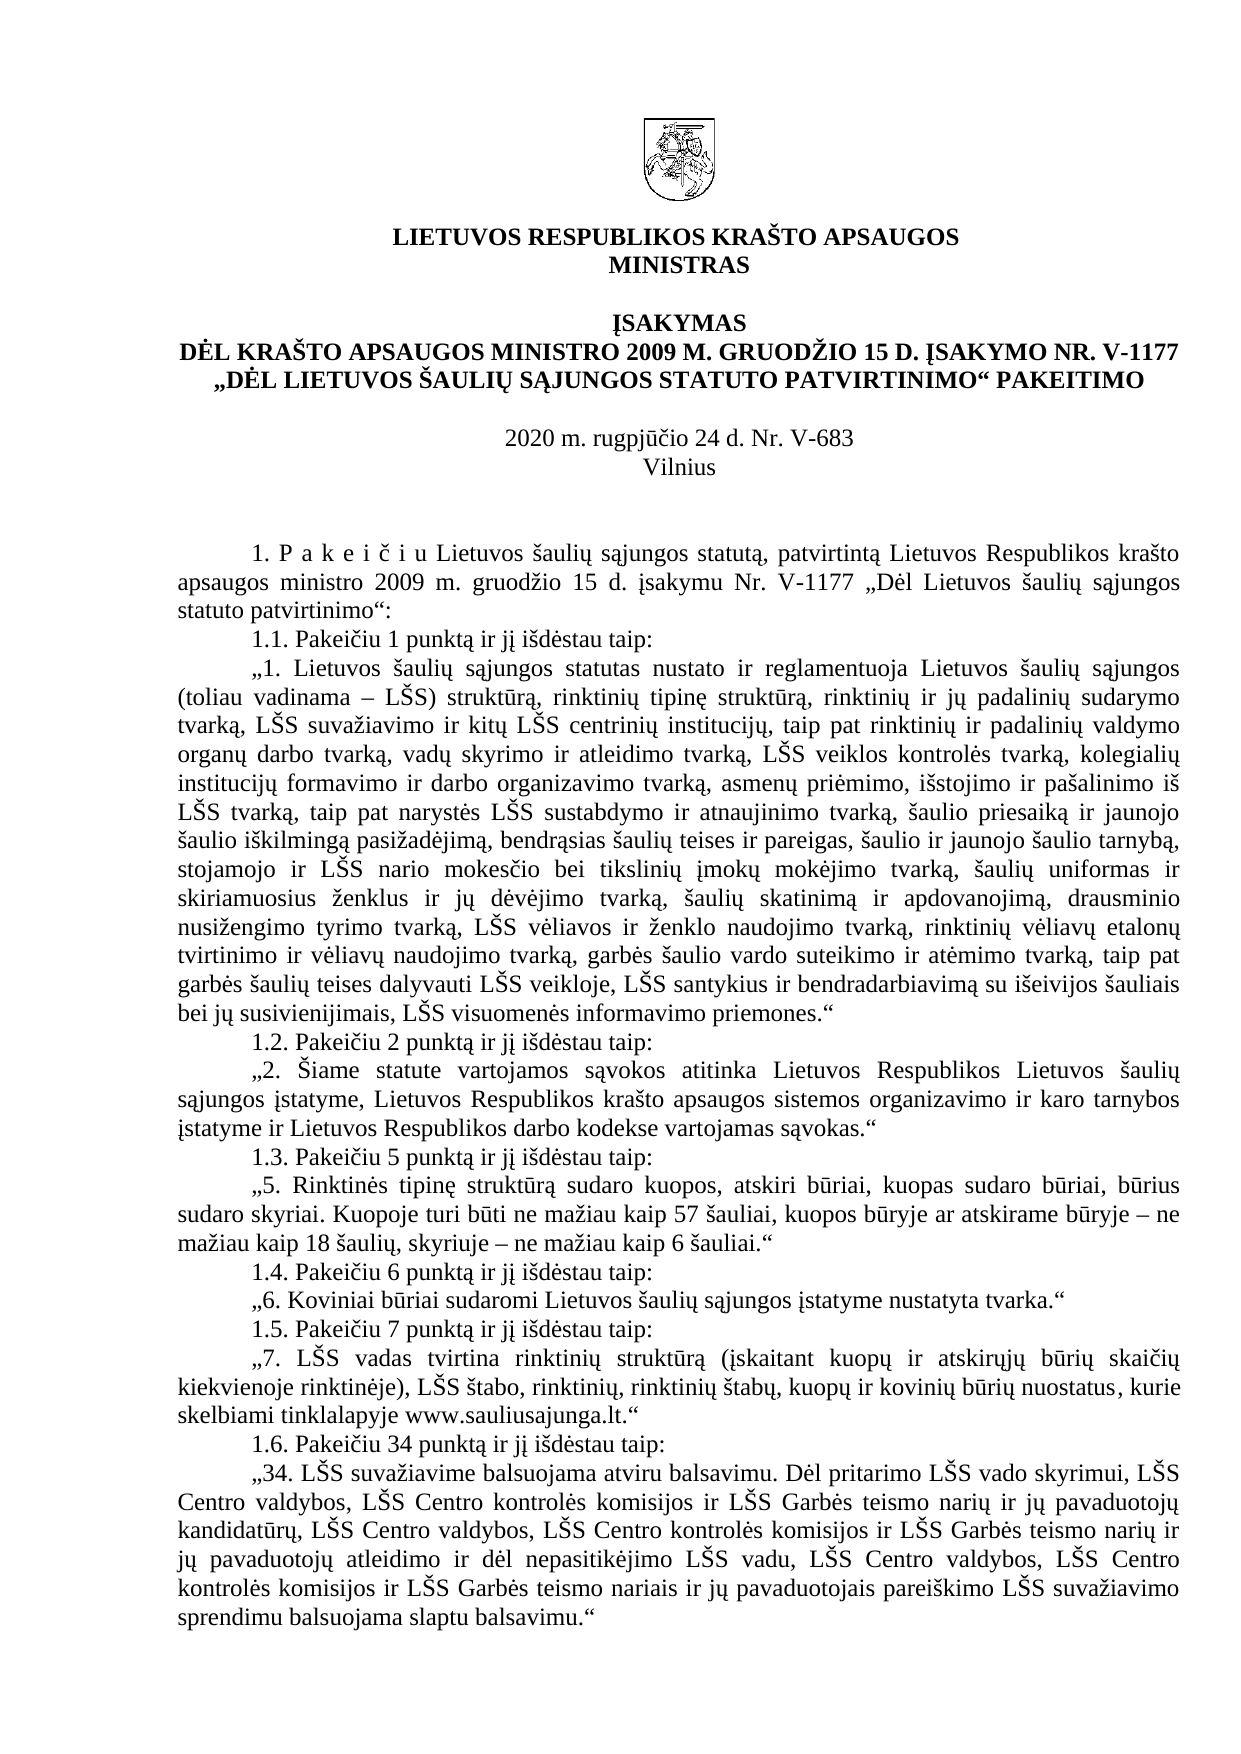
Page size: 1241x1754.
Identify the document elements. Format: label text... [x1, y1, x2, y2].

text „1. Lietuvos šaulių sąjungos statutas nustato ir reglamentuoja Lietuvos šaulių sąjungos (toliau vadinama – LŠS) struktūrą, rinktinių tipinę struktūrą, rinktinių ir jų padalinių sudarymo tvarką, LŠS suvažiavimo ir kitų LŠS centrinių institucijų, taip pat rinktinių ir padalinių valdymo organų darbo tvarką, vadų skyrimo ir atleidimo tvarką, LŠS veiklos kontrolės tvarką, kolegialių institucijų formavimo ir darbo organizavimo tvarką, asmenų priėmimo, išstojimo ir pašalinimo iš LŠS tvarką, taip pat narystės LŠS sustabdymo ir atnaujinimo tvarką, šaulio priesaiką ir jaunojo šaulio iškilmingą pasižadėjimą, bendrąsias šaulių teises ir pareigas, šaulio ir jaunojo šaulio tarnybą, stojamojo ir LŠS nario mokesčio bei tikslinių įmokų mokėjimo tvarką, šaulių uniformas ir skiriamuosius ženklus ir jų dėvėjimo tvarką, šaulių skatinimą ir apdovanojimą, drausminio nusižengimo tyrimo tvarką, LŠS vėliavos ir ženklo naudojimo tvarką, rinktinių vėliavų etalonų tvirtinimo ir vėliavų naudojimo tvarką, garbės šaulio vardo suteikimo ir atėmimo tvarką, taip pat garbės šaulių teises dalyvauti LŠS veikloje, LŠS santykius ir bendradarbiavimą su išeivijos šauliais bei jų susivienijimais, LŠS visuomenės informavimo priemones.“ [177, 653, 1181, 1027]
text 1.2. Pakeičiu 2 punktą ir jį išdėstau taip: [177, 1027, 1181, 1056]
text 2020 m. rugpjūčio 24 d. Nr. V-683 [177, 423, 1181, 452]
text DĖL KRAŠTO APSAUGOS MINISTRO 2009 M. GRUODŽIO 15 D. ĮSAKYMO NR. V-1177 „DĖL LIETUVOS ŠAULIŲ SĄJUNGOS STATUTO PATVIRTINIMO“ PAKEITIMO [177, 337, 1181, 394]
text 1. P a k e i č i u Lietuvos šaulių sąjungos statutą, patvirtintą Lietuvos Respublikos krašto apsaugos ministro 2009 m. gruodžio 15 d. įsakymu Nr. V-1177 „Dėl Lietuvos šaulių sąjungos statuto patvirtinimo“: [177, 538, 1181, 624]
text 1.6. Pakeičiu 34 punktą ir jį išdėstau taip: [177, 1429, 1181, 1458]
text „5. Rinktinės tipinę struktūrą sudaro kuopos, atskiri būriai, kuopas sudaro būriai, būrius sudaro skyriai. Kuopoje turi būti ne mažiau kaip 57 šauliai, kuopos būryje ar atskirame būryje – ne mažiau kaip 18 šaulių, skyriuje – ne mažiau kaip 6 šauliai.“ [177, 1171, 1181, 1257]
text „6. Koviniai būriai sudaromi Lietuvos šaulių sąjungos įstatyme nustatyta tvarka.“ [177, 1286, 1181, 1314]
text 1.1. Pakeičiu 1 punktą ir jį išdėstau taip: [177, 624, 1181, 653]
text 1.5. Pakeičiu 7 punktą ir jį išdėstau taip: [177, 1314, 1181, 1343]
text lietuvos respublikos krašto apsaugos ministras [177, 222, 1181, 279]
text 1.4. Pakeičiu 6 punktą ir jį išdėstau taip: [177, 1257, 1181, 1286]
text „34. LŠS suvažiavime balsuojama atviru balsavimu. Dėl pritarimo LŠS vado skyrimui, LŠS Centro valdybos, LŠS Centro kontrolės komisijos ir LŠS Garbės teismo narių ir jų pavaduotojų kandidatūrų, LŠS Centro valdybos, LŠS Centro kontrolės komisijos ir LŠS Garbės teismo narių ir jų pavaduotojų atleidimo ir dėl nepasitikėjimo LŠS vadu, LŠS Centro valdybos, LŠS Centro kontrolės komisijos ir LŠS Garbės teismo nariais ir jų pavaduotojais pareiškimo LŠS suvažiavimo sprendimu balsuojama slaptu balsavimu.“ [177, 1458, 1181, 1631]
text ĮSAKYMAS [177, 308, 1181, 337]
text „2. Šiame statute vartojamos sąvokos atitinka Lietuvos Respublikos Lietuvos šaulių sąjungos įstatyme, Lietuvos Respublikos krašto apsaugos sistemos organizavimo ir karo tarnybos įstatyme ir Lietuvos Respublikos darbo kodekse vartojamas sąvokas.“ [177, 1056, 1181, 1142]
text „7. LŠS vadas tvirtina rinktinių struktūrą (įskaitant kuopų ir atskirųjų būrių skaičių kiekvienoje rinktinėje), LŠS štabo, rinktinių, rinktinių štabų, kuopų ir kovinių būrių nuostatus, kurie skelbiami tinklalapyje www.sauliusajunga.lt.“ [177, 1343, 1181, 1429]
text 1.3. Pakeičiu 5 punktą ir jį išdėstau taip: [177, 1142, 1181, 1171]
text Vilnius [177, 452, 1181, 481]
